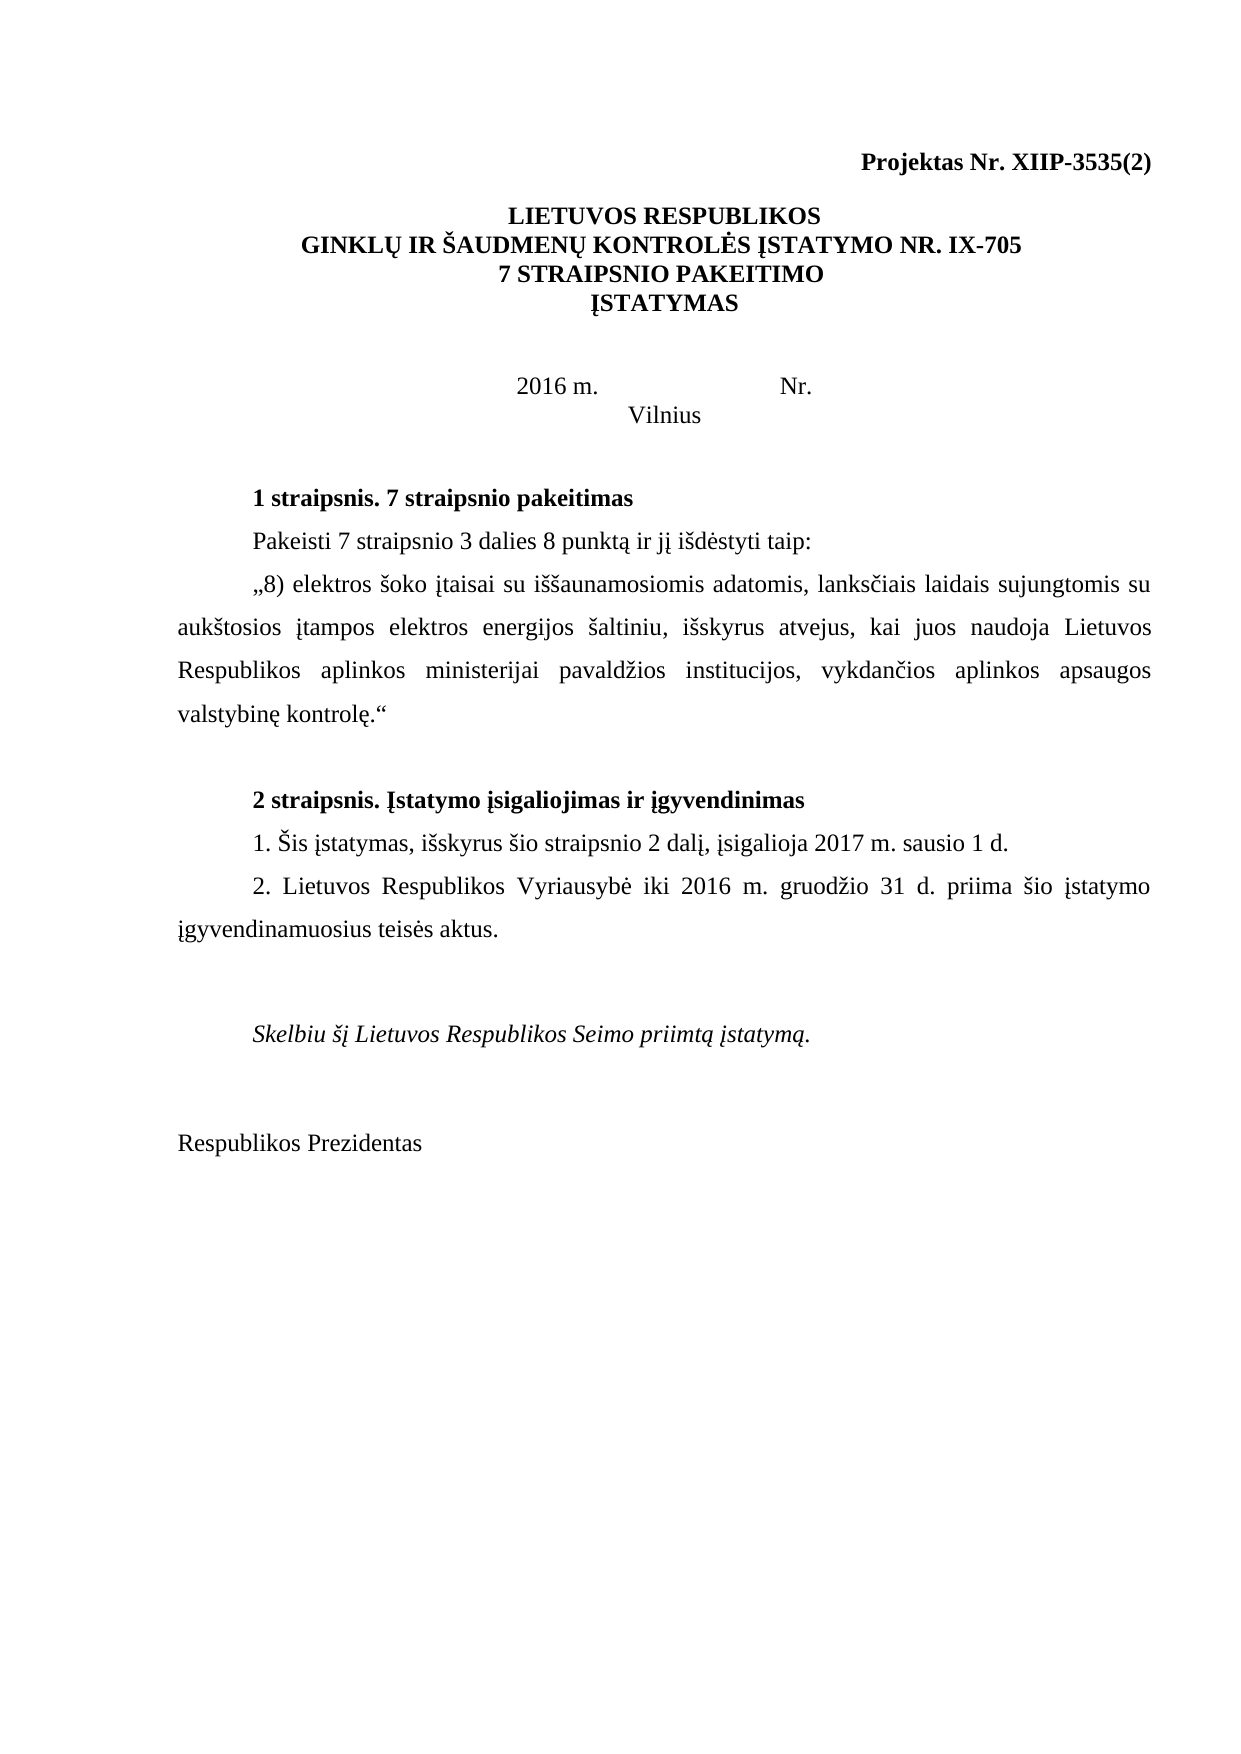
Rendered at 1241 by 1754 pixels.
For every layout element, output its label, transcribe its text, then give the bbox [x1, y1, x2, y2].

text 2016 m. Nr. [177, 371, 1152, 400]
text 1. Šis įstatymas, išskyrus šio straipsnio 2 dalį, įsigalioja 2017 m. sausio 1 d. [177, 828, 1152, 857]
text GINKLŲ IR ŠAUDMENŲ KONTROLĖS ĮSTATYMO NR. IX-705 [177, 230, 1152, 259]
text ĮSTATYMAS [177, 288, 1152, 316]
text Respublikos Prezidentas [177, 1128, 1152, 1157]
text LIETUVOS RESPUBLIKOS [177, 201, 1152, 230]
text 2 straipsnis. Įstatymo įsigaliojimas ir įgyvendinimas [177, 785, 1152, 814]
text 1 straipsnis. 7 straipsnio pakeitimas [177, 483, 1152, 512]
text Projektas Nr. XIIP-3535(2) [177, 147, 1152, 176]
text Vilnius [177, 400, 1152, 428]
text „8) elektros šoko įtaisai su iššaunamosiomis adatomis, lanksčiais laidais sujungtomis su aukštosios įtampos elektros energijos šaltiniu, išskyrus atvejus, kai juos naudoja Lietuvos Respublikos aplinkos ministerijai pavaldžios institucijos, vykdančios aplinkos apsaugos valstybinę kontrolę.“ [177, 569, 1152, 727]
text Skelbiu šį Lietuvos Respublikos Seimo priimtą įstatymą. [177, 1019, 1152, 1048]
text 2. Lietuvos Respublikos Vyriausybė iki 2016 m. gruodžio 31 d. priima šio įstatymo įgyvendinamuosius teisės aktus. [177, 871, 1152, 943]
text 7 STRAIPSNIO PAKEITIMO [177, 259, 1152, 288]
text Pakeisti 7 straipsnio 3 dalies 8 punktą ir jį išdėstyti taip: [177, 526, 1152, 555]
